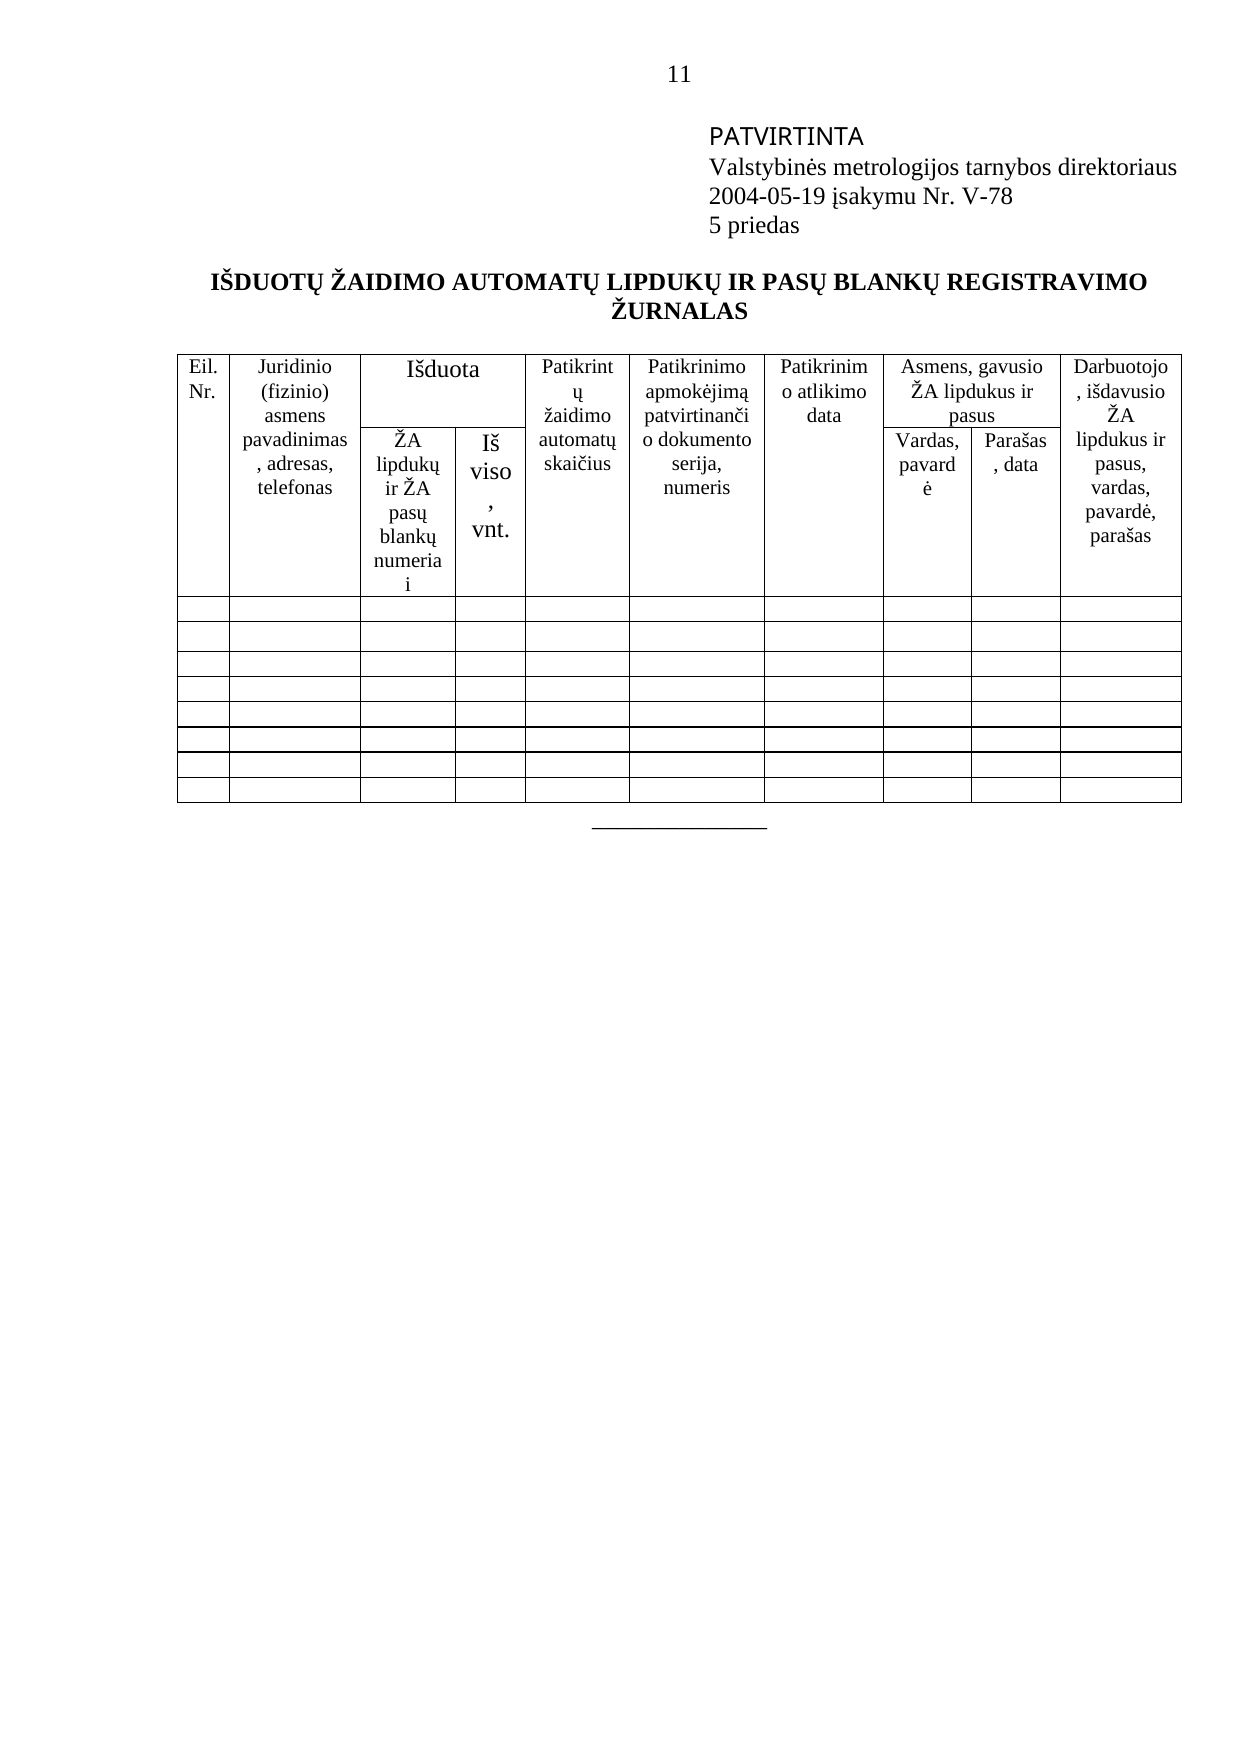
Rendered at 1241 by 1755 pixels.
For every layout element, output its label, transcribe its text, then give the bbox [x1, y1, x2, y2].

table_cell [230, 677, 360, 701]
table_header Asmens, gavusio ŽA lipdukus ir pasus [884, 355, 1060, 427]
table_header Eil. Nr. [178, 355, 229, 596]
table_cell [765, 753, 883, 777]
table_cell [361, 597, 455, 621]
table_cell [230, 597, 360, 621]
table_cell [972, 778, 1060, 802]
table_cell [972, 597, 1060, 621]
table_cell [884, 622, 971, 651]
table_cell [230, 753, 360, 777]
table_cell Vardas, pavardė [884, 428, 971, 596]
table_header Patikrintų žaidimo automatų skaičius [526, 355, 629, 596]
table_cell [630, 702, 764, 726]
table_cell Parašas, data [972, 428, 1060, 596]
table_cell [178, 597, 229, 621]
table_cell [765, 597, 883, 621]
table_cell [884, 753, 971, 777]
table_cell Iš viso, vnt. [456, 428, 525, 596]
table_cell [1061, 702, 1181, 726]
table_cell [526, 753, 629, 777]
table_cell [361, 622, 455, 651]
table_cell [361, 778, 455, 802]
table_cell [972, 652, 1060, 676]
table_cell [765, 778, 883, 802]
table_cell [178, 677, 229, 701]
table_header Išduota [361, 355, 525, 427]
table_header Patikrinimo apmokėjimą patvirtinančio dokumento serija, numeris [630, 355, 764, 596]
table_cell [765, 677, 883, 701]
table_cell [972, 702, 1060, 726]
table_cell [630, 622, 764, 651]
table_cell [361, 702, 455, 726]
table_cell [178, 652, 229, 676]
table_cell [765, 702, 883, 726]
table_cell [178, 702, 229, 726]
table_cell [884, 702, 971, 726]
table_cell [526, 728, 629, 751]
text 2004-05-19 įsakymu Nr. V-78 [177, 181, 1181, 210]
table_cell [178, 728, 229, 751]
table_header Juridinio (fizinio) asmens pavadinimas, adresas, telefonas [230, 355, 360, 596]
table_cell [765, 652, 883, 676]
table_cell [230, 728, 360, 751]
table_cell [884, 597, 971, 621]
table_cell [526, 702, 629, 726]
table_cell [456, 597, 525, 621]
text Valstybinės metrologijos tarnybos direktoriaus [177, 152, 1181, 181]
table_cell [178, 622, 229, 651]
table_cell [884, 778, 971, 802]
table_cell [765, 728, 883, 751]
table_cell [230, 778, 360, 802]
table_cell [884, 677, 971, 701]
table_cell [630, 753, 764, 777]
table_cell [456, 778, 525, 802]
table_cell [972, 677, 1060, 701]
text 5 priedas [177, 210, 1181, 238]
text PATVIRTINTA [177, 118, 1181, 152]
text ______________ [177, 803, 1181, 831]
table_header Patikrinimo atlikimo data [765, 355, 883, 596]
table_cell [456, 702, 525, 726]
table_cell [1061, 652, 1181, 676]
table_cell [178, 778, 229, 802]
table_cell [1061, 622, 1181, 651]
table_cell [1061, 728, 1181, 751]
table_cell [526, 778, 629, 802]
table_cell [526, 677, 629, 701]
table_cell [972, 622, 1060, 651]
table_cell [630, 597, 764, 621]
table_cell [1061, 753, 1181, 777]
table_cell [1061, 597, 1181, 621]
table_cell [456, 753, 525, 777]
table_cell [1061, 677, 1181, 701]
table_cell [884, 652, 971, 676]
table_cell [361, 677, 455, 701]
table_cell [526, 597, 629, 621]
table_cell [1061, 778, 1181, 802]
table_cell [526, 652, 629, 676]
table_cell [456, 622, 525, 651]
table_cell [972, 728, 1060, 751]
table_cell [361, 753, 455, 777]
table_cell [230, 702, 360, 726]
table_cell [361, 652, 455, 676]
table_cell [630, 677, 764, 701]
table_cell [361, 728, 455, 751]
table_cell [230, 622, 360, 651]
table_cell [972, 753, 1060, 777]
table_cell [456, 652, 525, 676]
text IŠDUOTŲ ŽAIDIMO AUTOMATŲ LIPDUKŲ IR PASŲ BLANKŲ REGISTRAVIMO ŽURNALAS [177, 267, 1181, 325]
table_cell [526, 622, 629, 651]
table_cell [765, 622, 883, 651]
table_cell [230, 652, 360, 676]
table_cell [884, 728, 971, 751]
table_cell ŽA lipdukų ir ŽA pasų blankų numeriai [361, 428, 455, 596]
table_header Darbuotojo, išdavusio ŽA lipdukus ir pasus, vardas, pavardė, parašas [1061, 355, 1181, 596]
table_cell [456, 728, 525, 751]
table_cell [178, 753, 229, 777]
table_cell [630, 728, 764, 751]
table_cell [630, 778, 764, 802]
table_cell [456, 677, 525, 701]
table_cell [630, 652, 764, 676]
